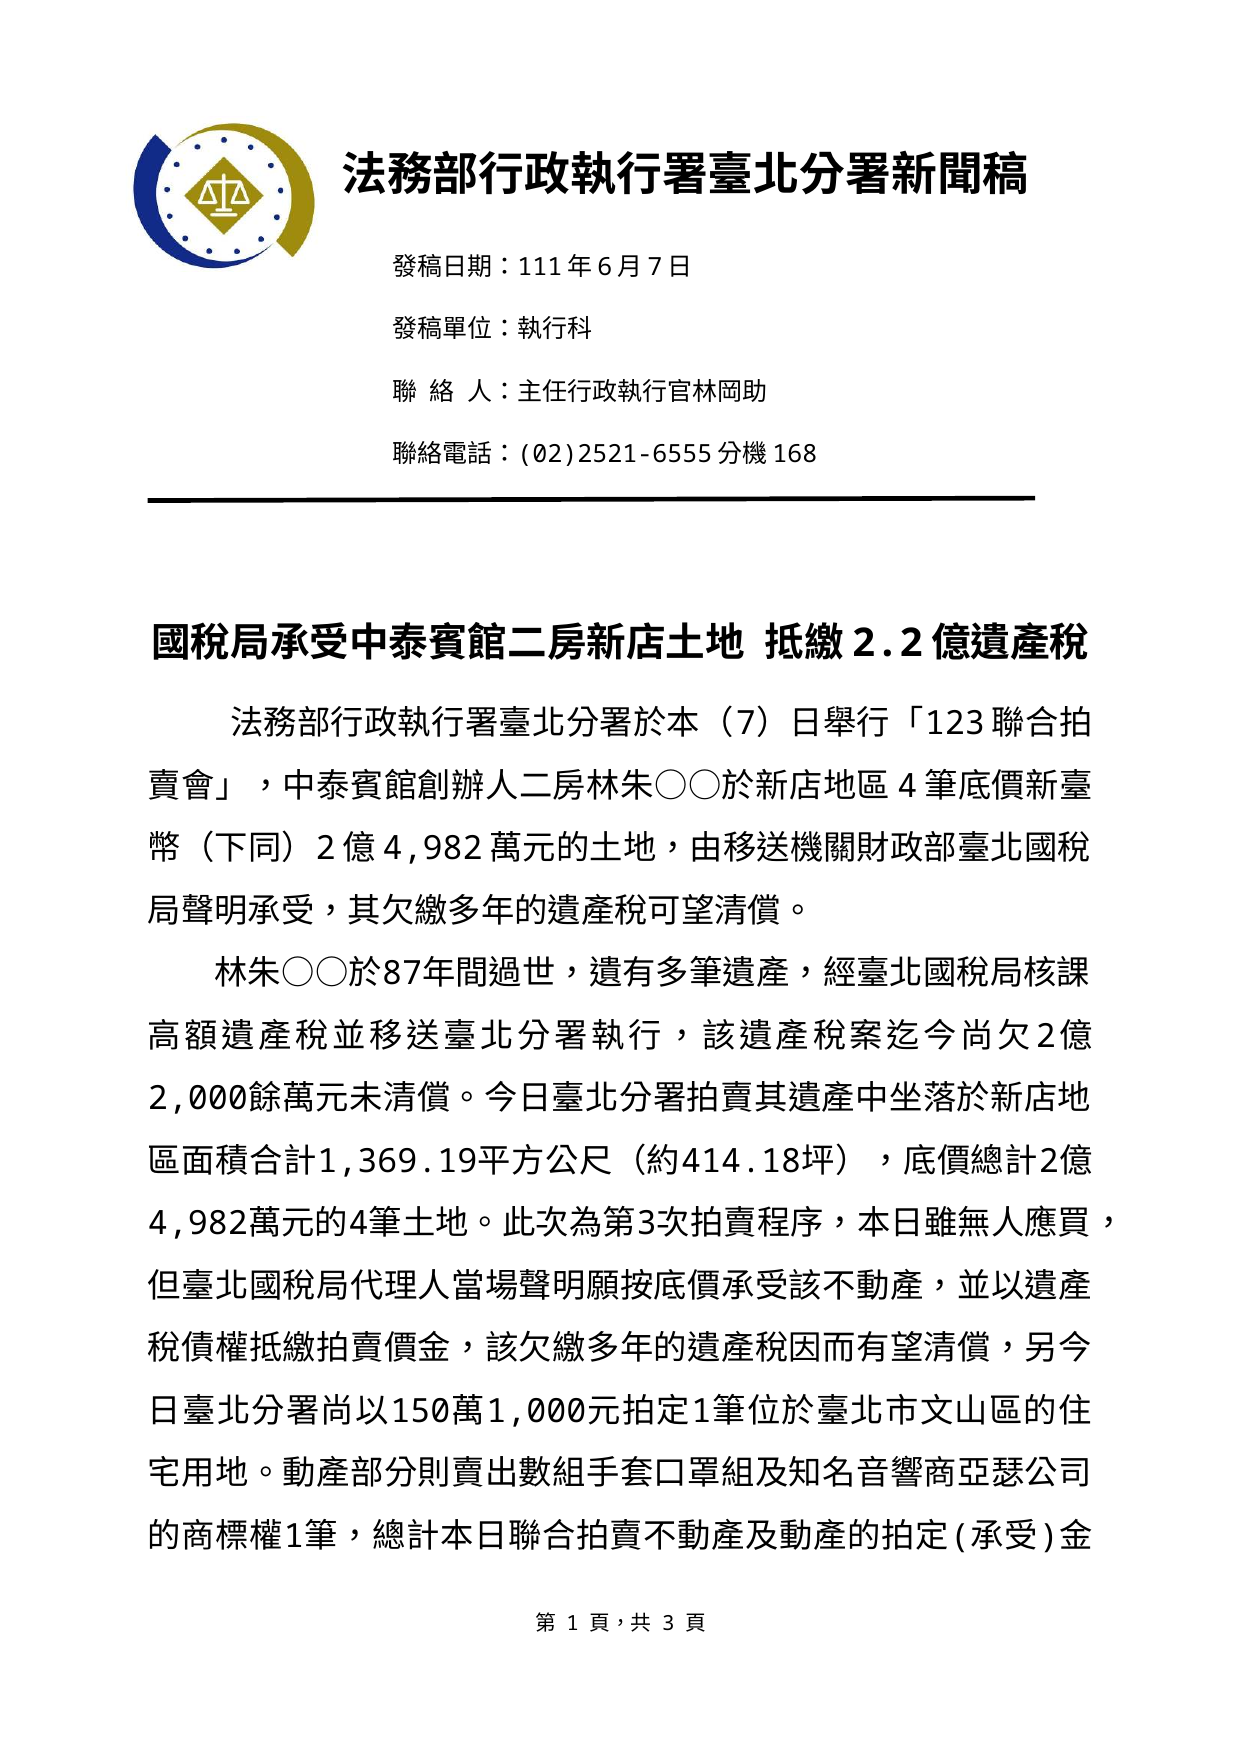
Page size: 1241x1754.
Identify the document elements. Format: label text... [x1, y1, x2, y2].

table_header [138, 98, 338, 472]
text 法務部行政執行署臺北分署於本（7）日舉行「123聯合拍賣會」，中泰賓館創辦人二房林朱○○於新店地區4筆底價新臺幣（下同）2億4,982萬元的土地，由移送機關財政部臺北國稅局聲明承受，其欠繳多年的遺產稅可望清償。 [148, 679, 1092, 929]
text 林朱○○於87年間過世，遺有多筆遺產，經臺北國稅局核課高額遺產稅並移送臺北分署執行，該遺產稅案迄今尚欠2億2,000餘萬元未清償。今日臺北分署拍賣其遺產中坐落於新店地區面積合計1,369.19平方公尺（約414.18坪），底價總計2億4,982萬元的4筆土地。此次為第3次拍賣程序，本日雖無人應買，但臺北國稅局代理人當場聲明願按底價承受該不動產，並以遺產稅債權抵繳拍賣價金，該欠繳多年的遺產稅因而有望清償，另今日臺北分署尚以150萬1,000元拍定1筆位於臺北市文山區的住宅用地。動產部分則賣出數組手套口罩組及知名音響商亞瑟公司的商標權1筆，總計本日聯合拍賣不動產及動產的拍定(承受)金額高達2億5,136萬1,300元，成果豐碩。 [148, 929, 1092, 1554]
table_header 法務部行政執行署臺北分署新聞稿 發稿日期：111年6月7日 發稿單位：執行科 聯 絡 人：主任行政執行官林岡助 聯絡電話：(02)2521-6555分機168 [338, 98, 1051, 472]
text 國稅局承受中泰賓館二房新店土地 抵繳2.2億遺產稅 [148, 597, 1092, 660]
